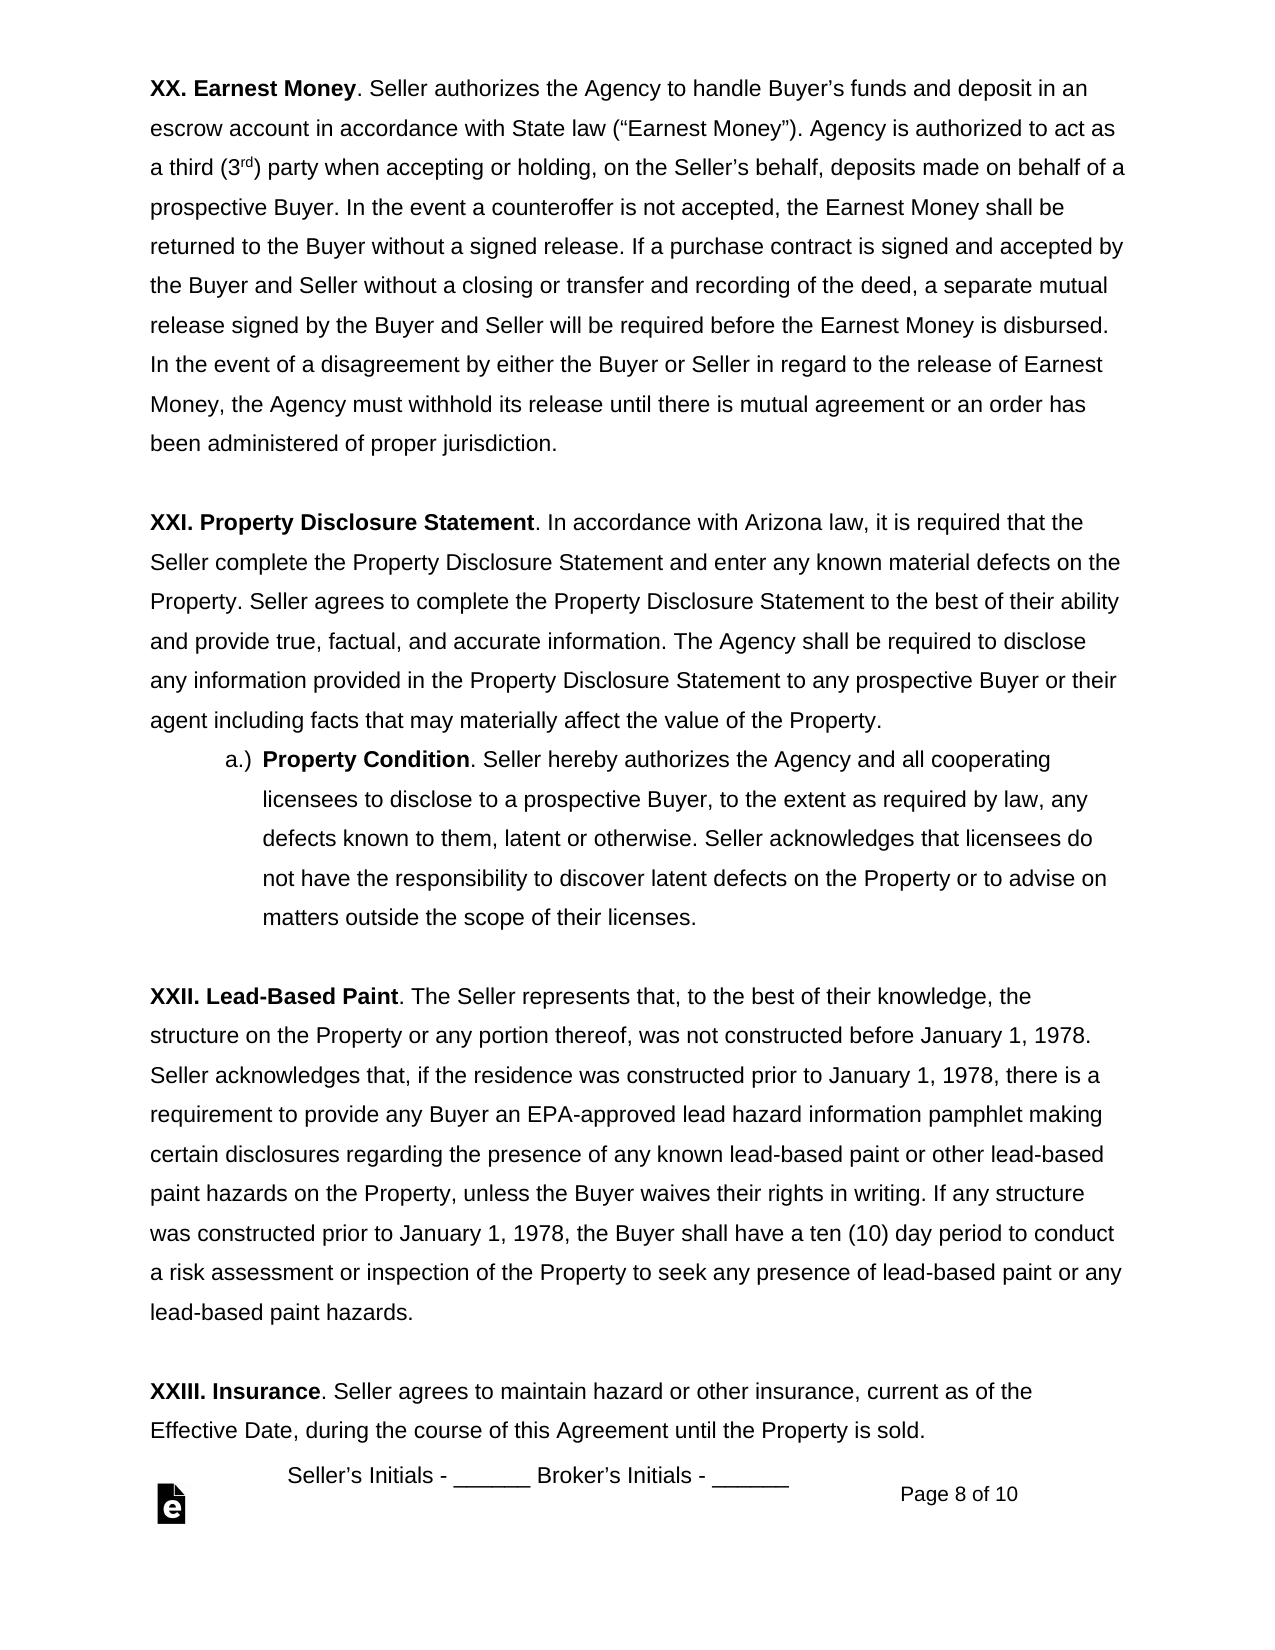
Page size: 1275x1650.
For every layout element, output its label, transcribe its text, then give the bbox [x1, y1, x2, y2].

text XXI. Property Disclosure Statement. In accordance with Arizona law, it is required that the Seller complete the Property Disclosure Statement and enter any known material defects on the Property. Seller agrees to complete the Property Disclosure Statement to the best of their ability and provide true, factual, and accurate information. The Agency shall be required to disclose any information provided in the Property Disclosure Statement to any prospective Buyer or their agent including facts that may materially affect the value of the Property. [150, 509, 1125, 733]
text XX. Earnest Money. Seller authorizes the Agency to handle Buyer’s funds and deposit in an escrow account in accordance with State law (“Earnest Money”). Agency is authorized to act as a third (3rd) party when accepting or holding, on the Seller’s behalf, deposits made on behalf of a prospective Buyer. In the event a counteroffer is not accepted, the Earnest Money shall be returned to the Buyer without a signed release. If a purchase contract is signed and accepted by the Buyer and Seller without a closing or transfer and recording of the deed, a separate mutual release signed by the Buyer and Seller will be required before the Earnest Money is disbursed. In the event of a disagreement by either the Buyer or Seller in regard to the release of Earnest Money, the Agency must withhold its release until there is mutual agreement or an order has been administered of proper jurisdiction. [150, 75, 1125, 457]
text XXIII. Insurance. Seller agrees to maintain hazard or other insurance, current as of the Effective Date, during the course of this Agreement until the Property is sold. [150, 1378, 1125, 1444]
list Property Condition. Seller hereby authorizes the Agency and all cooperating licensees to disclose to a prospective Buyer, to the extent as required by law, any defects known to them, latent or otherwise. Seller acknowledges that licensees do not have the responsibility to discover latent defects on the Property or to advise on matters outside the scope of their licenses. [225, 746, 1125, 930]
text XXII. Lead-Based Paint. The Seller represents that, to the best of their knowledge, the structure on the Property or any portion thereof, was not constructed before January 1, 1978. Seller acknowledges that, if the residence was constructed prior to January 1, 1978, there is a requirement to provide any Buyer an EPA-approved lead hazard information pamphlet making certain disclosures regarding the presence of any known lead-based paint or other lead-based paint hazards on the Property, unless the Buyer waives their rights in writing. If any structure was constructed prior to January 1, 1978, the Buyer shall have a ten (10) day period to conduct a risk assessment or inspection of the Property to seek any presence of lead-based paint or any lead-based paint hazards. [150, 983, 1125, 1325]
